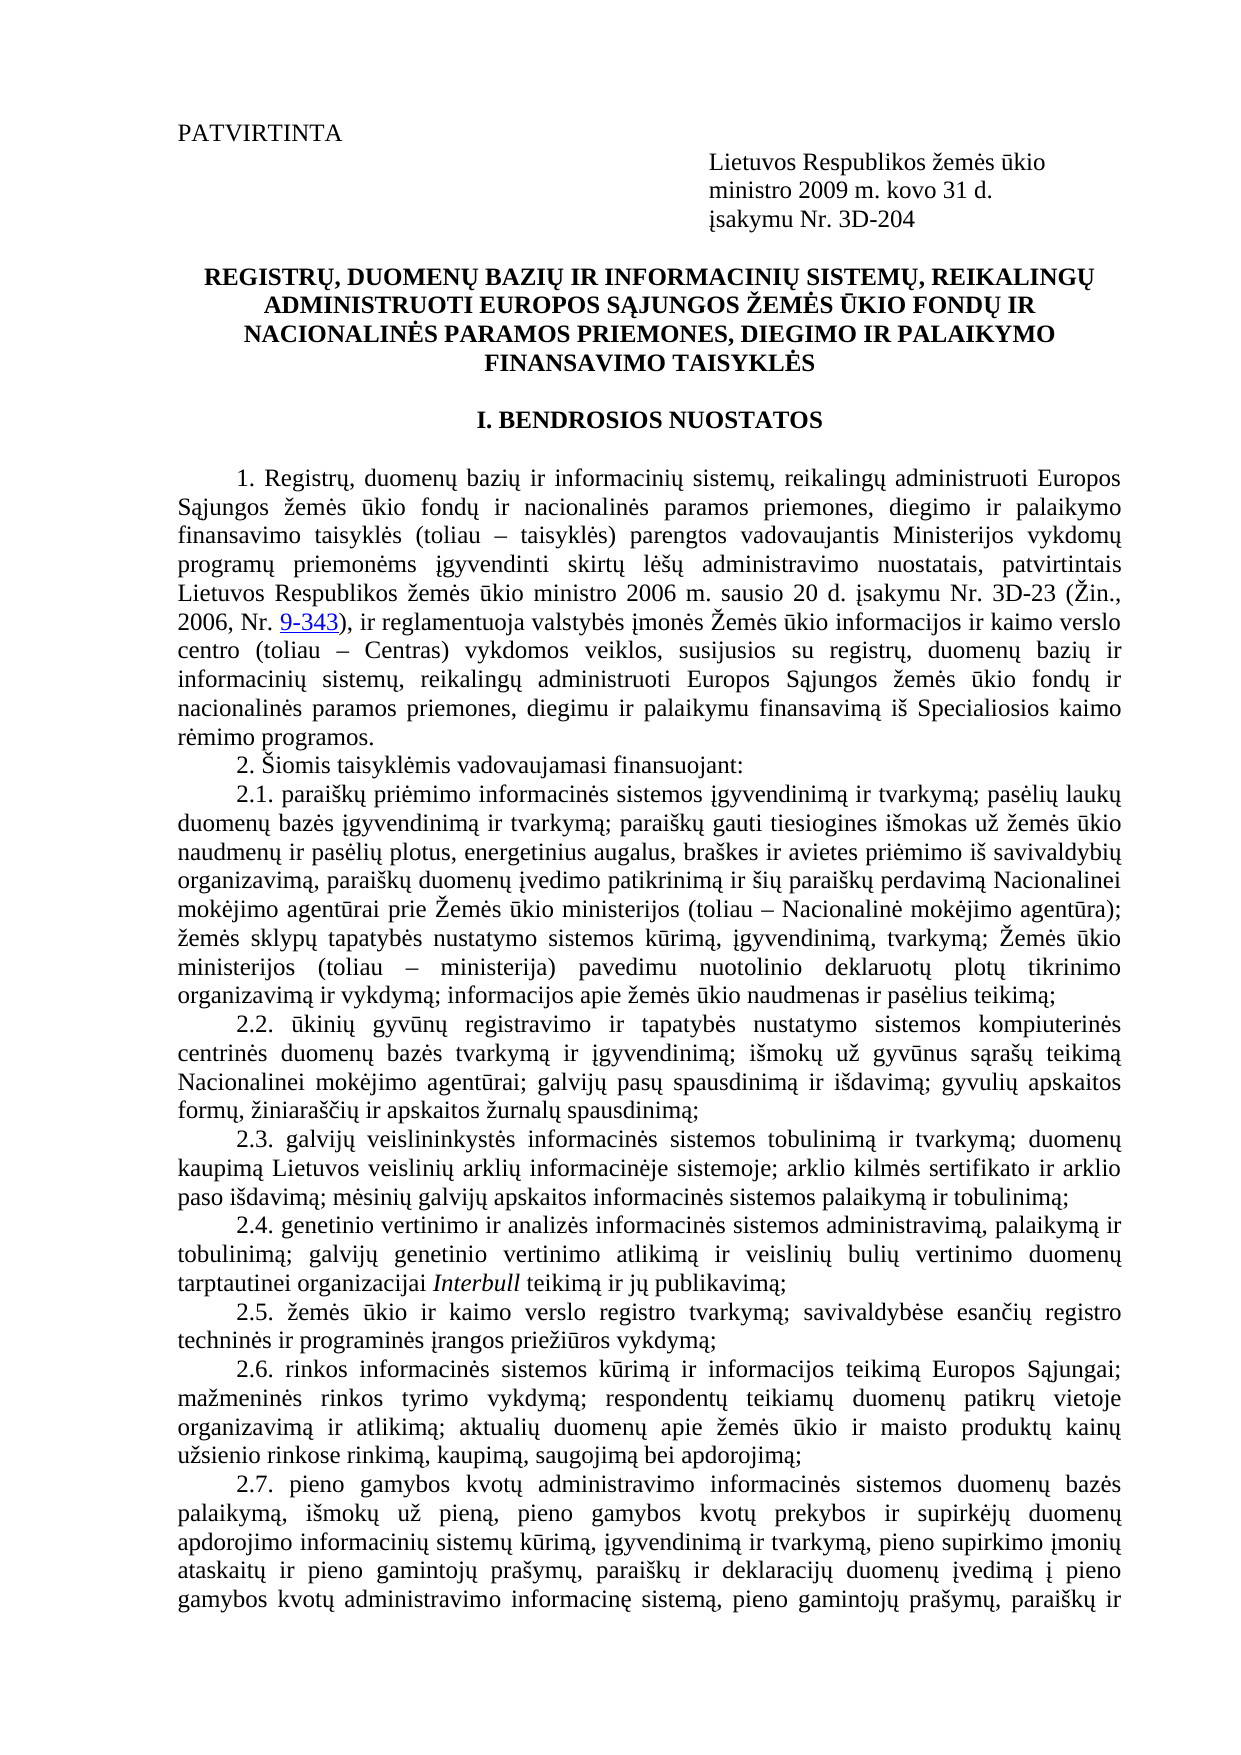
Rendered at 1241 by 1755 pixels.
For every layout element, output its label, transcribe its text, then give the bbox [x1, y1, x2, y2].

text Lietuvos Respublikos žemės ūkio [177, 147, 1122, 176]
text įsakymu Nr. 3D-204 [177, 204, 1122, 233]
text 2.6. rinkos informacinės sistemos kūrimą ir informacijos teikimą Europos Sąjungai; mažmeninės rinkos tyrimo vykdymą; respondentų teikiamų duomenų patikrų vietoje organizavimą ir atlikimą; aktualių duomenų apie žemės ūkio ir maisto produktų kainų užsienio rinkose rinkimą, kaupimą, saugojimą bei apdorojimą; [177, 1354, 1122, 1469]
text 2.4. genetinio vertinimo ir analizės informacinės sistemos administravimą, palaikymą ir tobulinimą; galvijų genetinio vertinimo atlikimą ir veislinių bulių vertinimo duomenų tarptautinei organizacijai Interbull teikimą ir jų publikavimą; [177, 1211, 1122, 1297]
text 2.2. ūkinių gyvūnų registravimo ir tapatybės nustatymo sistemos kompiuterinės centrinės duomenų bazės tvarkymą ir įgyvendinimą; išmokų už gyvūnus sąrašų teikimą Nacionalinei mokėjimo agentūrai; galvijų pasų spausdinimą ir išdavimą; gyvulių apskaitos formų, žiniaraščių ir apskaitos žurnalų spausdinimą; [177, 1009, 1122, 1124]
text I. BENDROSIOS NUOSTATOS [177, 406, 1122, 434]
text 2.7. pieno gamybos kvotų administravimo informacinės sistemos duomenų bazės palaikymą, išmokų už pieną, pieno gamybos kvotų prekybos ir supirkėjų duomenų apdorojimo informacinių sistemų kūrimą, įgyvendinimą ir tvarkymą, pieno supirkimo įmonių ataskaitų ir pieno gamintojų prašymų, paraiškų ir deklaracijų duomenų įvedimą į pieno gamybos kvotų administravimo informacinę sistemą, pieno gamintojų prašymų, paraiškų ir [177, 1469, 1122, 1613]
text PATVIRTINTA [177, 118, 1122, 147]
text 1. Registrų, duomenų bazių ir informacinių sistemų, reikalingų administruoti Europos Sąjungos žemės ūkio fondų ir nacionalinės paramos priemones, diegimo ir palaikymo finansavimo taisyklės (toliau – taisyklės) parengtos vadovaujantis Ministerijos vykdomų programų priemonėms įgyvendinti skirtų lėšų administravimo nuostatais, patvirtintais Lietuvos Respublikos žemės ūkio ministro 2006 m. sausio 20 d. įsakymu Nr. 3D-23 (Žin., 2006, Nr. 9-343), ir reglamentuoja valstybės įmonės Žemės ūkio informacijos ir kaimo verslo centro (toliau – Centras) vykdomos veiklos, susijusios su registrų, duomenų bazių ir informacinių sistemų, reikalingų administruoti Europos Sąjungos žemės ūkio fondų ir nacionalinės paramos priemones, diegimu ir palaikymu finansavimą iš Specialiosios kaimo rėmimo programos. [177, 463, 1122, 751]
text REGISTRŲ, DUOMENŲ BAZIŲ IR INFORMACINIŲ SISTEMŲ, REIKALINGŲ ADMINISTRUOTI EUROPOS SĄJUNGOS ŽEMĖS ŪKIO FONDŲ IR NACIONALINĖS PARAMOS PRIEMONES, DIEGIMO IR PALAIKYMO FINANSAVIMO TAISYKLĖS [177, 262, 1122, 377]
text 2. Šiomis taisyklėmis vadovaujamasi finansuojant: [177, 751, 1122, 779]
text 2.1. paraiškų priėmimo informacinės sistemos įgyvendinimą ir tvarkymą; pasėlių laukų duomenų bazės įgyvendinimą ir tvarkymą; paraiškų gauti tiesiogines išmokas už žemės ūkio naudmenų ir pasėlių plotus, energetinius augalus, braškes ir avietes priėmimo iš savivaldybių organizavimą, paraiškų duomenų įvedimo patikrinimą ir šių paraiškų perdavimą Nacionalinei mokėjimo agentūrai prie Žemės ūkio ministerijos (toliau – Nacionalinė mokėjimo agentūra); žemės sklypų tapatybės nustatymo sistemos kūrimą, įgyvendinimą, tvarkymą; Žemės ūkio ministerijos (toliau – ministerija) pavedimu nuotolinio deklaruotų plotų tikrinimo organizavimą ir vykdymą; informacijos apie žemės ūkio naudmenas ir pasėlius teikimą; [177, 779, 1122, 1009]
text ministro 2009 m. kovo 31 d. [177, 176, 1122, 204]
text 2.5. žemės ūkio ir kaimo verslo registro tvarkymą; savivaldybėse esančių registro techninės ir programinės įrangos priežiūros vykdymą; [177, 1297, 1122, 1354]
text 2.3. galvijų veislininkystės informacinės sistemos tobulinimą ir tvarkymą; duomenų kaupimą Lietuvos veislinių arklių informacinėje sistemoje; arklio kilmės sertifikato ir arklio paso išdavimą; mėsinių galvijų apskaitos informacinės sistemos palaikymą ir tobulinimą; [177, 1124, 1122, 1211]
